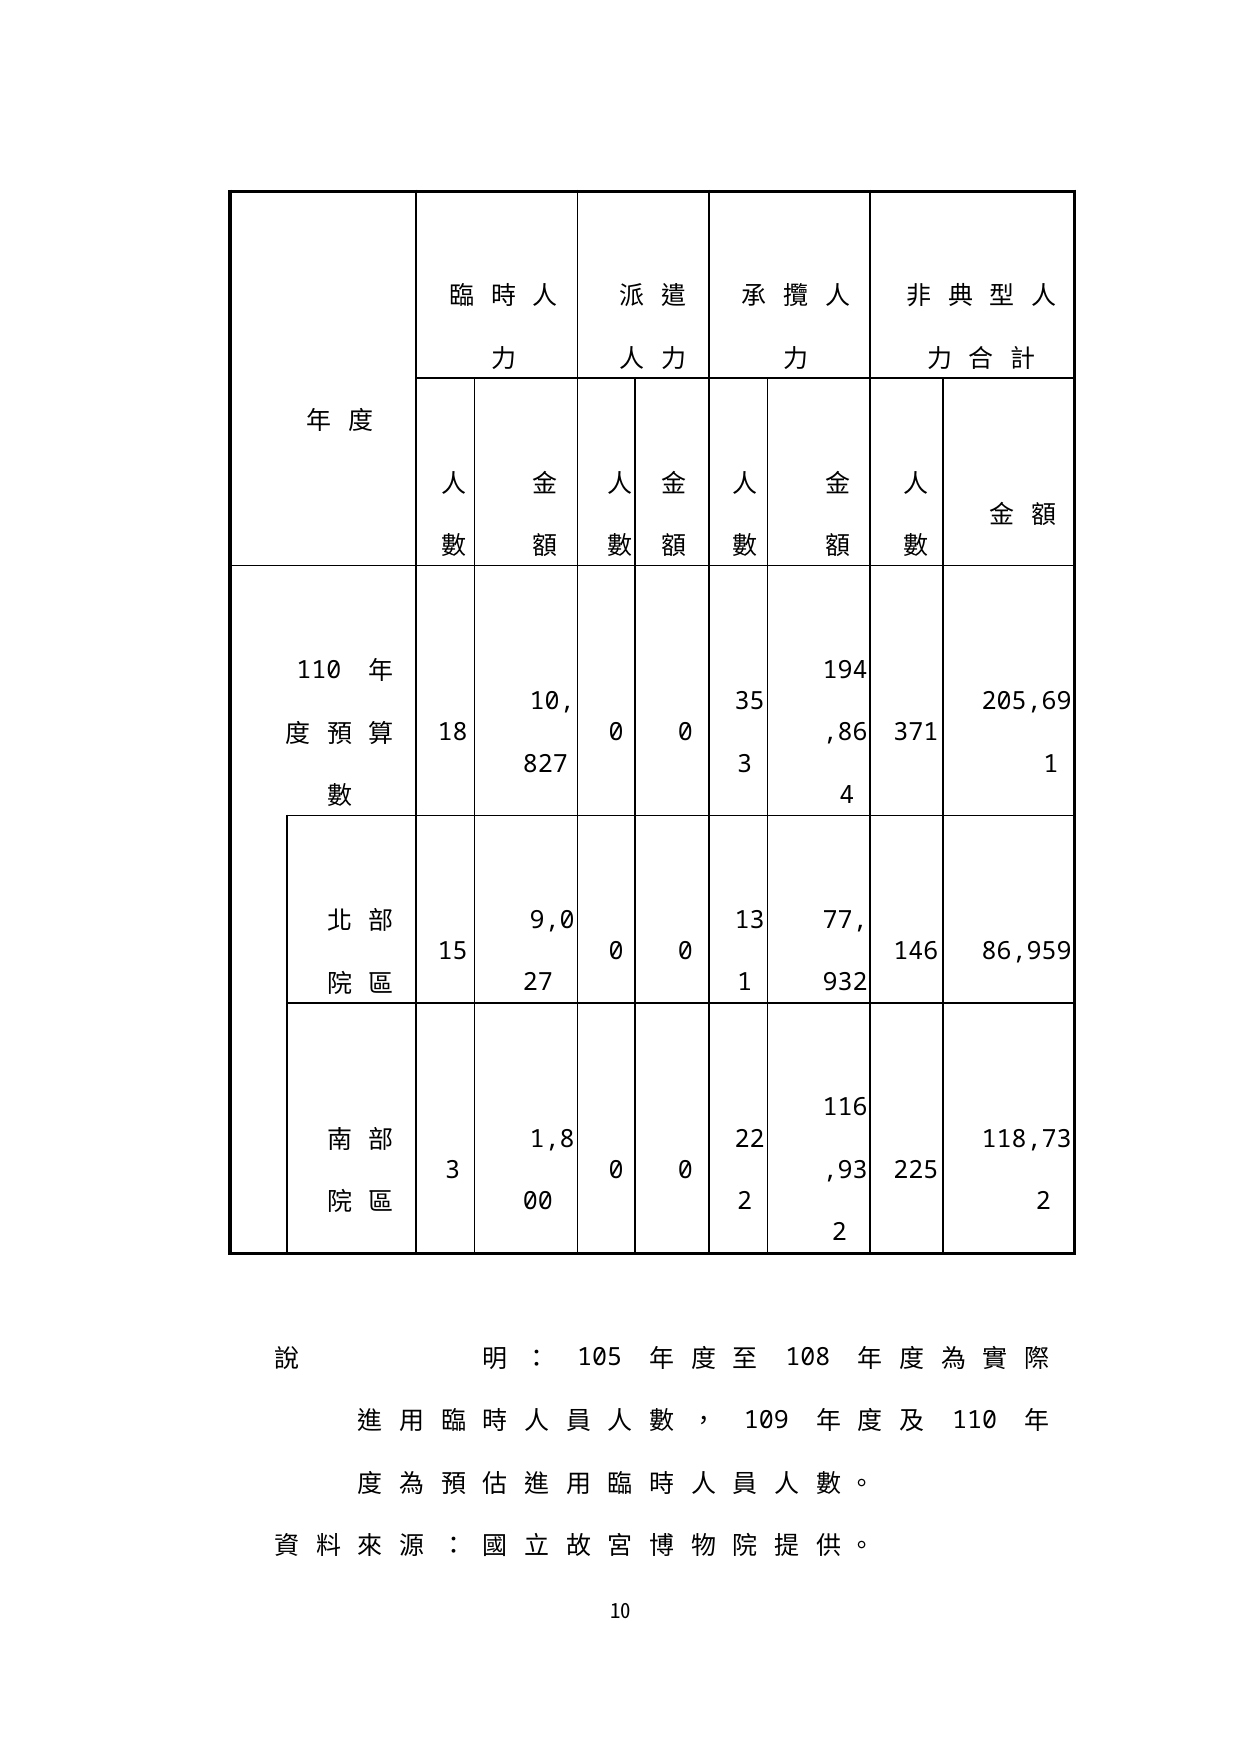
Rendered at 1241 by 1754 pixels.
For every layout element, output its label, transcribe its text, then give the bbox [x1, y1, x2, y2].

table_cell 金額 [636, 379, 708, 564]
table_cell 18 [417, 566, 474, 814]
table_header 非典型人力合計 [871, 193, 1073, 377]
table_cell 10,827 [475, 566, 577, 814]
table_cell 北部院區 [288, 816, 415, 1002]
table_cell 金額 [944, 379, 1073, 564]
table_cell 77,932 [768, 816, 869, 1002]
table_cell 0 [578, 816, 634, 1002]
table_cell 194,864 [768, 566, 869, 814]
table_header 臨時人力 [417, 193, 577, 377]
table_cell 371 [871, 566, 942, 814]
table_cell 146 [871, 816, 942, 1002]
table_cell 205,691 [944, 566, 1073, 814]
table_header 承攬人力 [710, 193, 869, 377]
table_cell 131 [710, 816, 767, 1002]
table_cell 人數 [871, 379, 942, 564]
table_header 派遣人力 [578, 193, 708, 377]
table_cell 222 [710, 1004, 767, 1252]
table_cell 15 [417, 816, 474, 1002]
table_cell 3 [417, 1004, 474, 1252]
table_cell 116,932 [768, 1004, 869, 1252]
table_cell 86,959 [944, 816, 1073, 1002]
text 資料來源：國立故宮博物院提供。 [212, 1502, 1058, 1564]
table_cell 225 [871, 1004, 942, 1252]
table_cell 人數 [417, 379, 474, 564]
text 說 明：105年度至108年度為實際進用臨時人員人數，109年度及110年度為預估進用臨時人員人數。 [227, 1314, 1072, 1502]
table_cell 110年度預算數 [232, 566, 415, 814]
table_cell 118,732 [944, 1004, 1073, 1252]
table_cell 0 [636, 566, 708, 814]
table_cell 353 [710, 566, 767, 814]
table_cell 南部院區 [288, 1004, 415, 1252]
table_header 年度 [232, 193, 415, 564]
table_cell 9,027 [475, 816, 577, 1002]
table_cell 0 [636, 1004, 708, 1252]
table_cell 人數 [578, 379, 634, 564]
table_cell 0 [636, 816, 708, 1002]
table_cell 1,800 [475, 1004, 577, 1252]
table_cell [232, 815, 286, 1252]
table_cell 金額 [768, 379, 869, 564]
table_cell 0 [578, 1004, 634, 1252]
table_cell 金額 [475, 379, 577, 564]
table_cell 0 [578, 566, 634, 814]
table_cell 人數 [710, 379, 767, 564]
